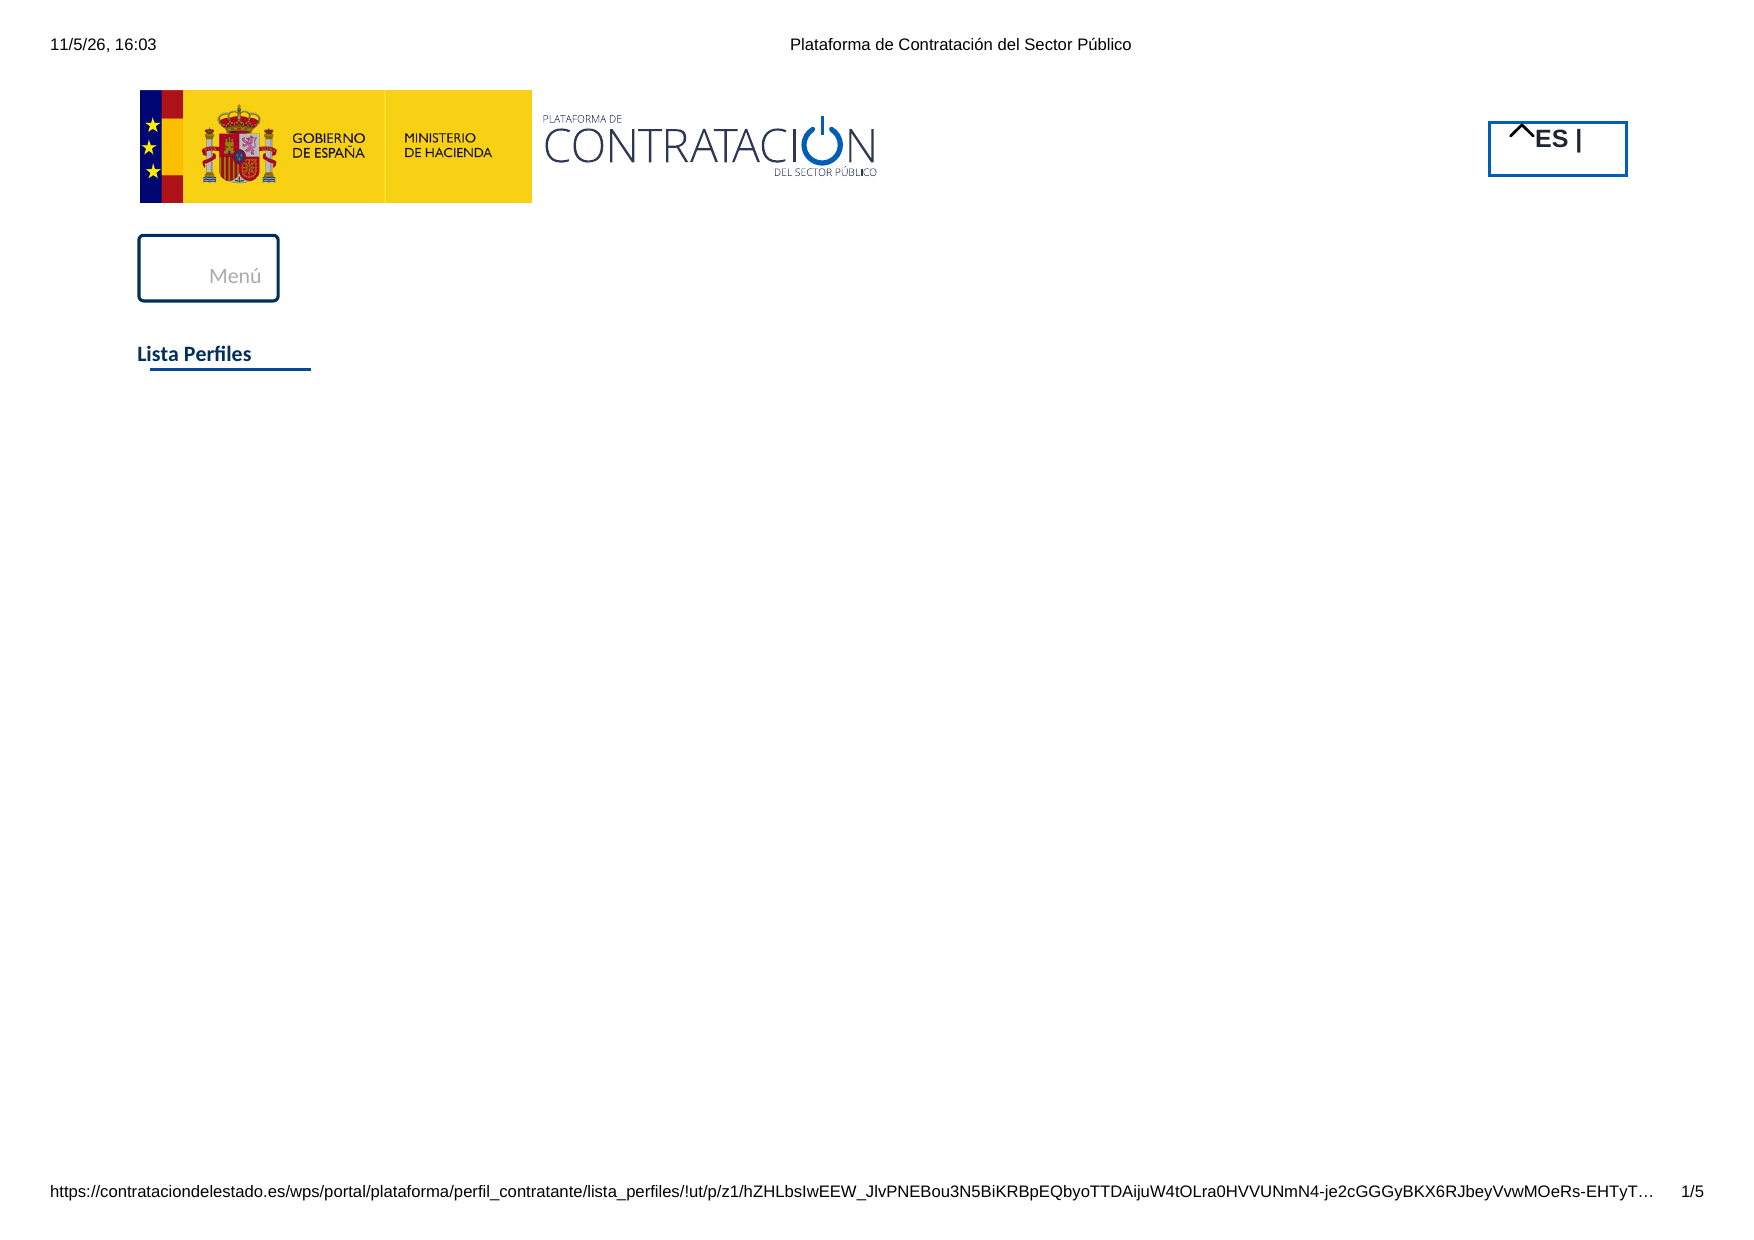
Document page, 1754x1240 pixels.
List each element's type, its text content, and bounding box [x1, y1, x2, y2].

table_header [137, 90, 1181, 368]
table_header ES | [1491, 124, 1625, 174]
table_header [1181, 90, 1630, 368]
table_header [141, 237, 276, 299]
